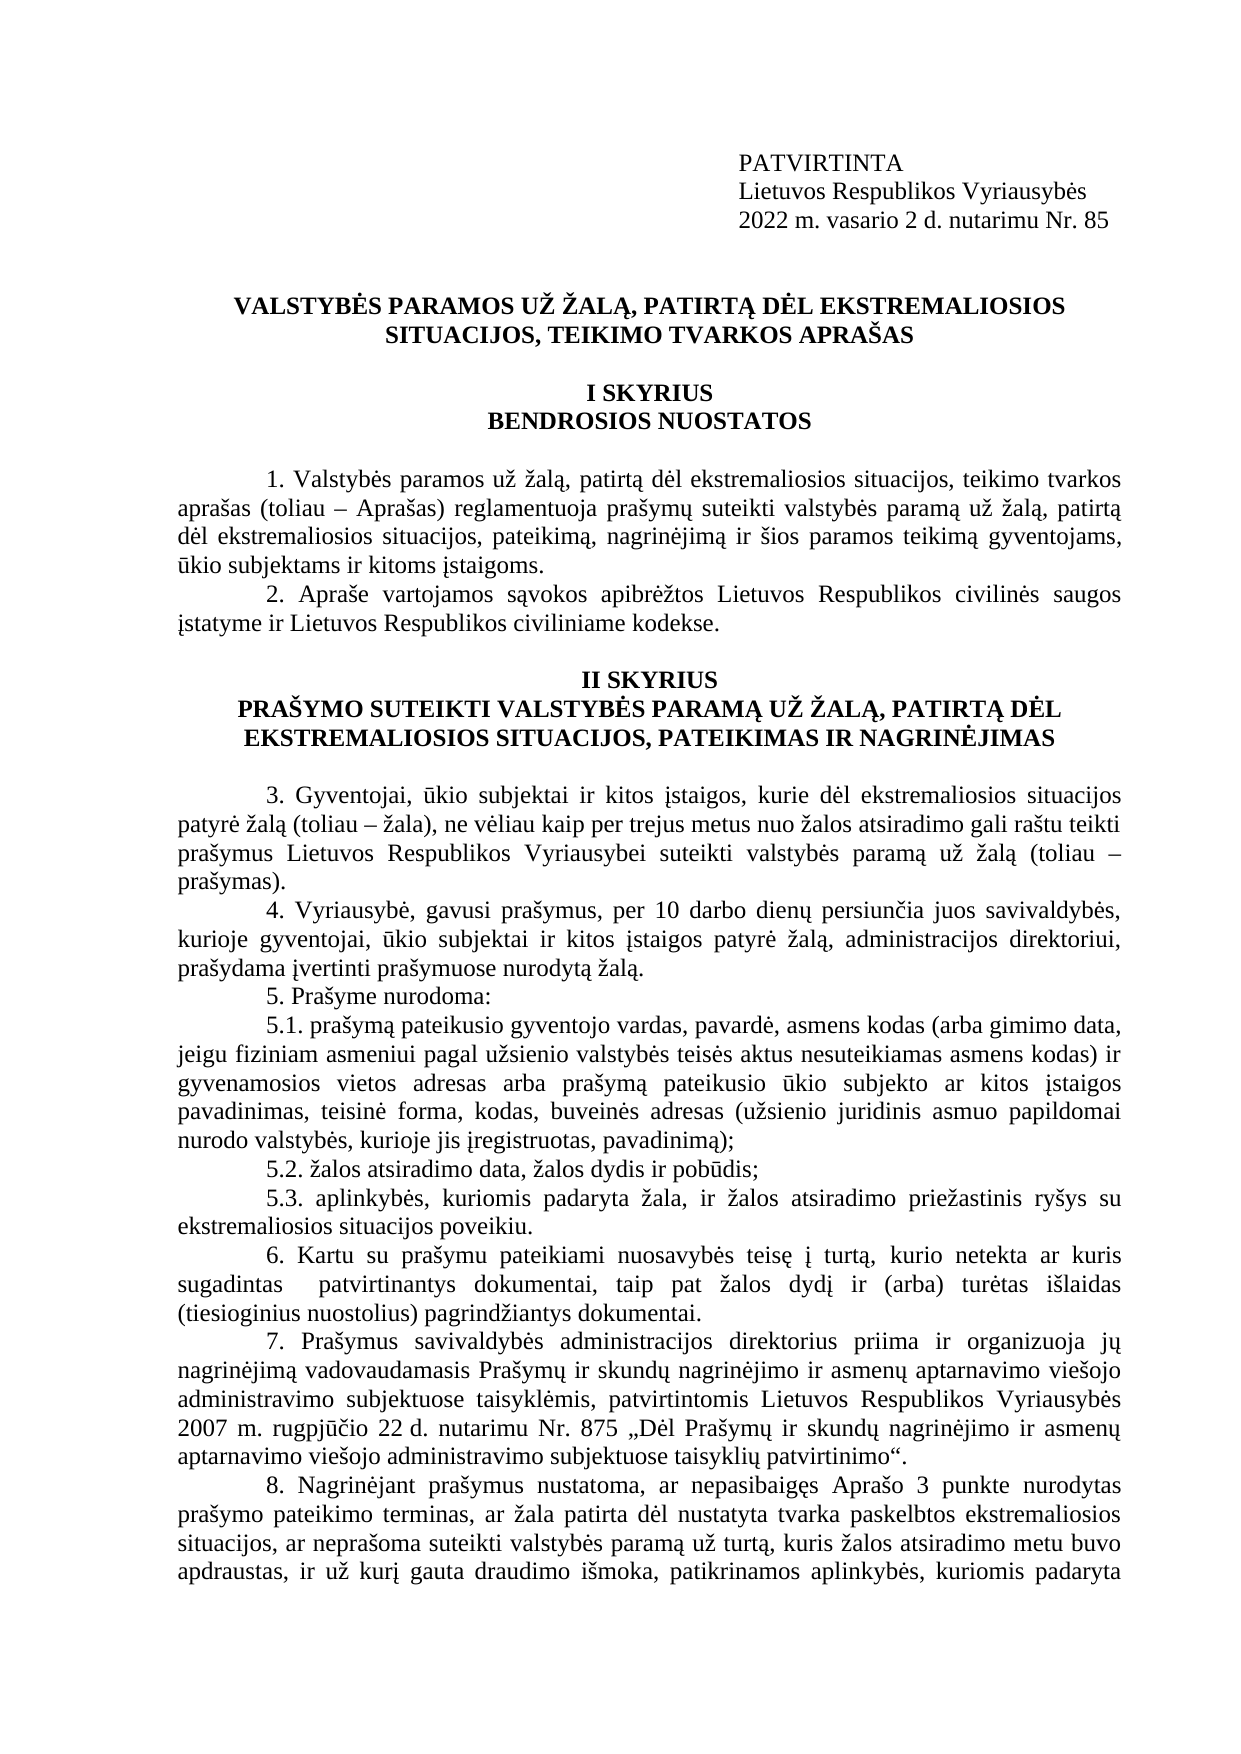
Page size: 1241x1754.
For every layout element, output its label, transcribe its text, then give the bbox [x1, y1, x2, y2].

text 5. Prašyme nurodoma: [177, 981, 1122, 1010]
text I SKYRIUS [177, 378, 1122, 406]
text BENDROSIOS NUOSTATOS [177, 406, 1122, 435]
text 3. Gyventojai, ūkio subjektai ir kitos įstaigos, kurie dėl ekstremaliosios situacijos patyrė žalą (toliau – žala), ne vėliau kaip per trejus metus nuo žalos atsiradimo gali raštu teikti prašymus Lietuvos Respublikos Vyriausybei suteikti valstybės paramą už žalą (toliau – prašymas). [177, 780, 1122, 895]
text VALSTYBĖS PARAMOS UŽ ŽALĄ, PATIRTĄ DĖL EKSTREMALIOSIOS SITUACIJOS, TEIKIMO TVARKOS APRAŠAS [177, 291, 1122, 349]
text 2. Apraše vartojamos sąvokos apibrėžtos Lietuvos Respublikos civilinės saugos įstatyme ir Lietuvos Respublikos civiliniame kodekse. [177, 579, 1122, 636]
text 8. Nagrinėjant prašymus nustatoma, ar nepasibaigęs Aprašo 3 punkte nurodytas prašymo pateikimo terminas, ar žala patirta dėl nustatyta tvarka paskelbtos ekstremaliosios situacijos, ar neprašoma suteikti valstybės paramą už turtą, kuris žalos atsiradimo metu buvo apdraustas, ir už kurį gauta draudimo išmoka, patikrinamos aplinkybės, kuriomis padaryta [177, 1470, 1122, 1585]
text PATVIRTINTA [738, 148, 1122, 176]
text Lietuvos Respublikos Vyriausybės 2022 m. vasario 2 d. nutarimu Nr. 85 [738, 176, 1122, 234]
text 6. Kartu su prašymu pateikiami nuosavybės teisę į turtą, kurio netekta ar kuris sugadintas patvirtinantys dokumentai, taip pat žalos dydį ir (arba) turėtas išlaidas (tiesioginius nuostolius) pagrindžiantys dokumentai. [177, 1240, 1122, 1326]
text 1. Valstybės paramos už žalą, patirtą dėl ekstremaliosios situacijos, teikimo tvarkos aprašas (toliau – Aprašas) reglamentuoja prašymų suteikti valstybės paramą už žalą, patirtą dėl ekstremaliosios situacijos, pateikimą, nagrinėjimą ir šios paramos teikimą gyventojams, ūkio subjektams ir kitoms įstaigoms. [177, 464, 1122, 579]
text 4. Vyriausybė, gavusi prašymus, per 10 darbo dienų persiunčia juos savivaldybės, kurioje gyventojai, ūkio subjektai ir kitos įstaigos patyrė žalą, administracijos direktoriui, prašydama įvertinti prašymuose nurodytą žalą. [177, 895, 1122, 981]
text 5.2. žalos atsiradimo data, žalos dydis ir pobūdis; [177, 1154, 1122, 1183]
text PRAŠYMO SUTEIKTI VALSTYBĖS PARAMĄ UŽ ŽALĄ, PATIRTĄ DĖL EKSTREMALIOSIOS SITUACIJOS, PATEIKIMAS IR NAGRINĖJIMAS [177, 694, 1122, 751]
text 5.1. prašymą pateikusio gyventojo vardas, pavardė, asmens kodas (arba gimimo data, jeigu fiziniam asmeniui pagal užsienio valstybės teisės aktus nesuteikiamas asmens kodas) ir gyvenamosios vietos adresas arba prašymą pateikusio ūkio subjekto ar kitos įstaigos pavadinimas, teisinė forma, kodas, buveinės adresas (užsienio juridinis asmuo papildomai nurodo valstybės, kurioje jis įregistruotas, pavadinimą); [177, 1010, 1122, 1154]
text 5.3. aplinkybės, kuriomis padaryta žala, ir žalos atsiradimo priežastinis ryšys su ekstremaliosios situacijos poveikiu. [177, 1183, 1122, 1240]
text II SKYRIUS [177, 665, 1122, 694]
text 7. Prašymus savivaldybės administracijos direktorius priima ir organizuoja jų nagrinėjimą vadovaudamasis Prašymų ir skundų nagrinėjimo ir asmenų aptarnavimo viešojo administravimo subjektuose taisyklėmis, patvirtintomis Lietuvos Respublikos Vyriausybės 2007 m. rugpjūčio 22 d. nutarimu Nr. 875 „Dėl Prašymų ir skundų nagrinėjimo ir asmenų aptarnavimo viešojo administravimo subjektuose taisyklių patvirtinimo“. [177, 1326, 1122, 1470]
